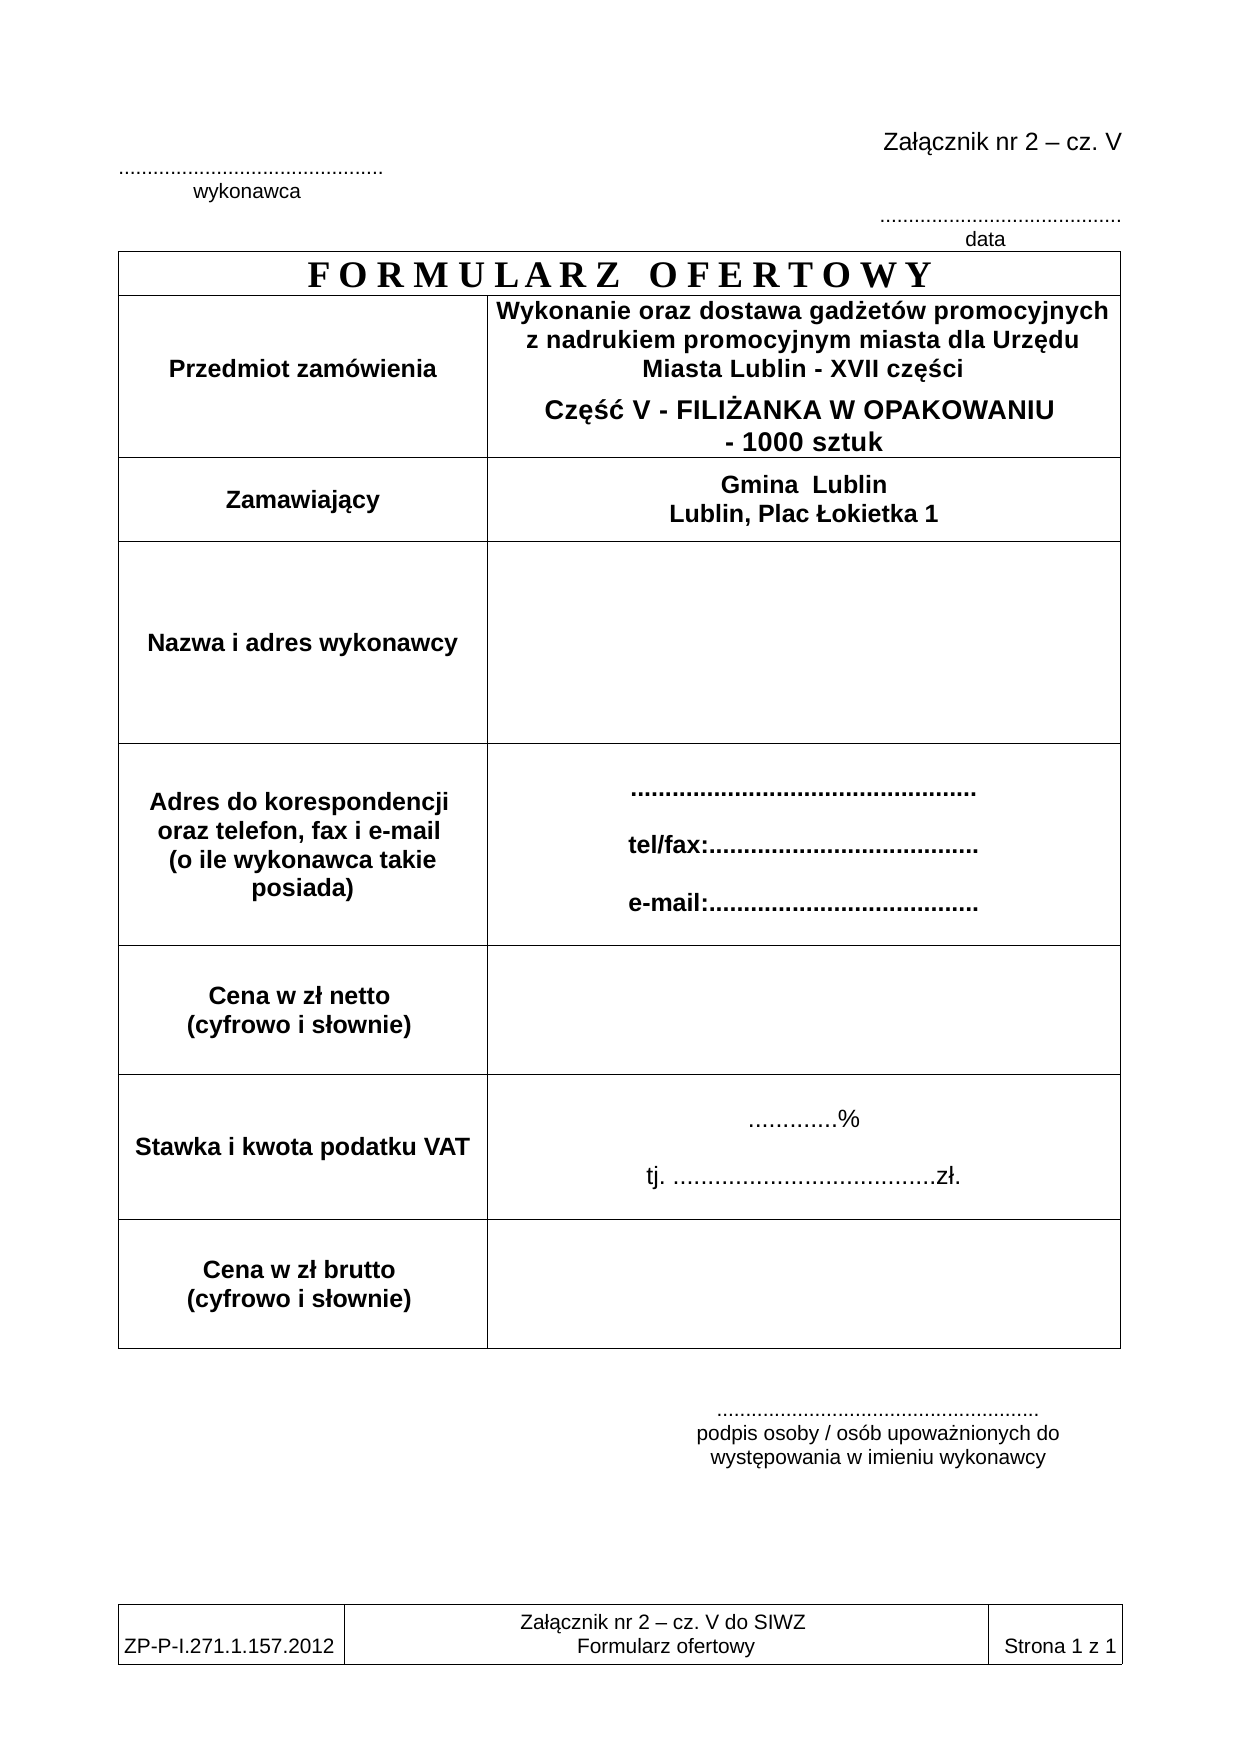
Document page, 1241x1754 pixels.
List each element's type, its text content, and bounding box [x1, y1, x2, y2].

text ........................................................ [561, 1397, 1122, 1421]
table_cell [488, 1220, 1120, 1348]
table_header F O R M U L A R Z O F E R T O W Y [119, 252, 1120, 295]
table_cell Przedmiot zamówienia [119, 296, 487, 457]
table_cell Zamawiający [119, 458, 487, 541]
table_cell Adres do korespondencji oraz telefon, fax i e-mail (o ile wykonawca takie posiada) [119, 744, 487, 945]
table_cell .............% tj. ......................................zł. [488, 1075, 1120, 1219]
table_cell .................................................. tel/fax:....................................... e-mail:....................................... [488, 744, 1120, 945]
table_cell Wykonanie oraz dostawa gadżetów promocyjnych z nadrukiem promocyjnym miasta dla Urzędu Miasta Lublin - XVII części Część V - FILIŻANKA W OPAKOWANIU - 1000 sztuk [488, 296, 1120, 457]
text występowania w imieniu wykonawcy [561, 1445, 1122, 1469]
table_cell Gmina Lublin Lublin, Plac Łokietka 1 [488, 458, 1120, 541]
table_cell [488, 542, 1120, 743]
table_cell Cena w zł netto (cyfrowo i słownie) [119, 946, 487, 1074]
text .......................................... [118, 203, 1122, 227]
subtitle Załącznik nr 2 – cz. V [118, 126, 1122, 155]
table_cell [488, 946, 1120, 1074]
text podpis osoby / osób upoważnionych do [561, 1421, 1122, 1445]
text .............................................. [118, 155, 1122, 179]
table_cell Cena w zł brutto (cyfrowo i słownie) [119, 1220, 487, 1348]
text wykonawca [118, 179, 1122, 203]
table_cell Nazwa i adres wykonawcy [119, 542, 487, 743]
table_cell Stawka i kwota podatku VAT [119, 1075, 487, 1219]
text data [118, 227, 1122, 251]
